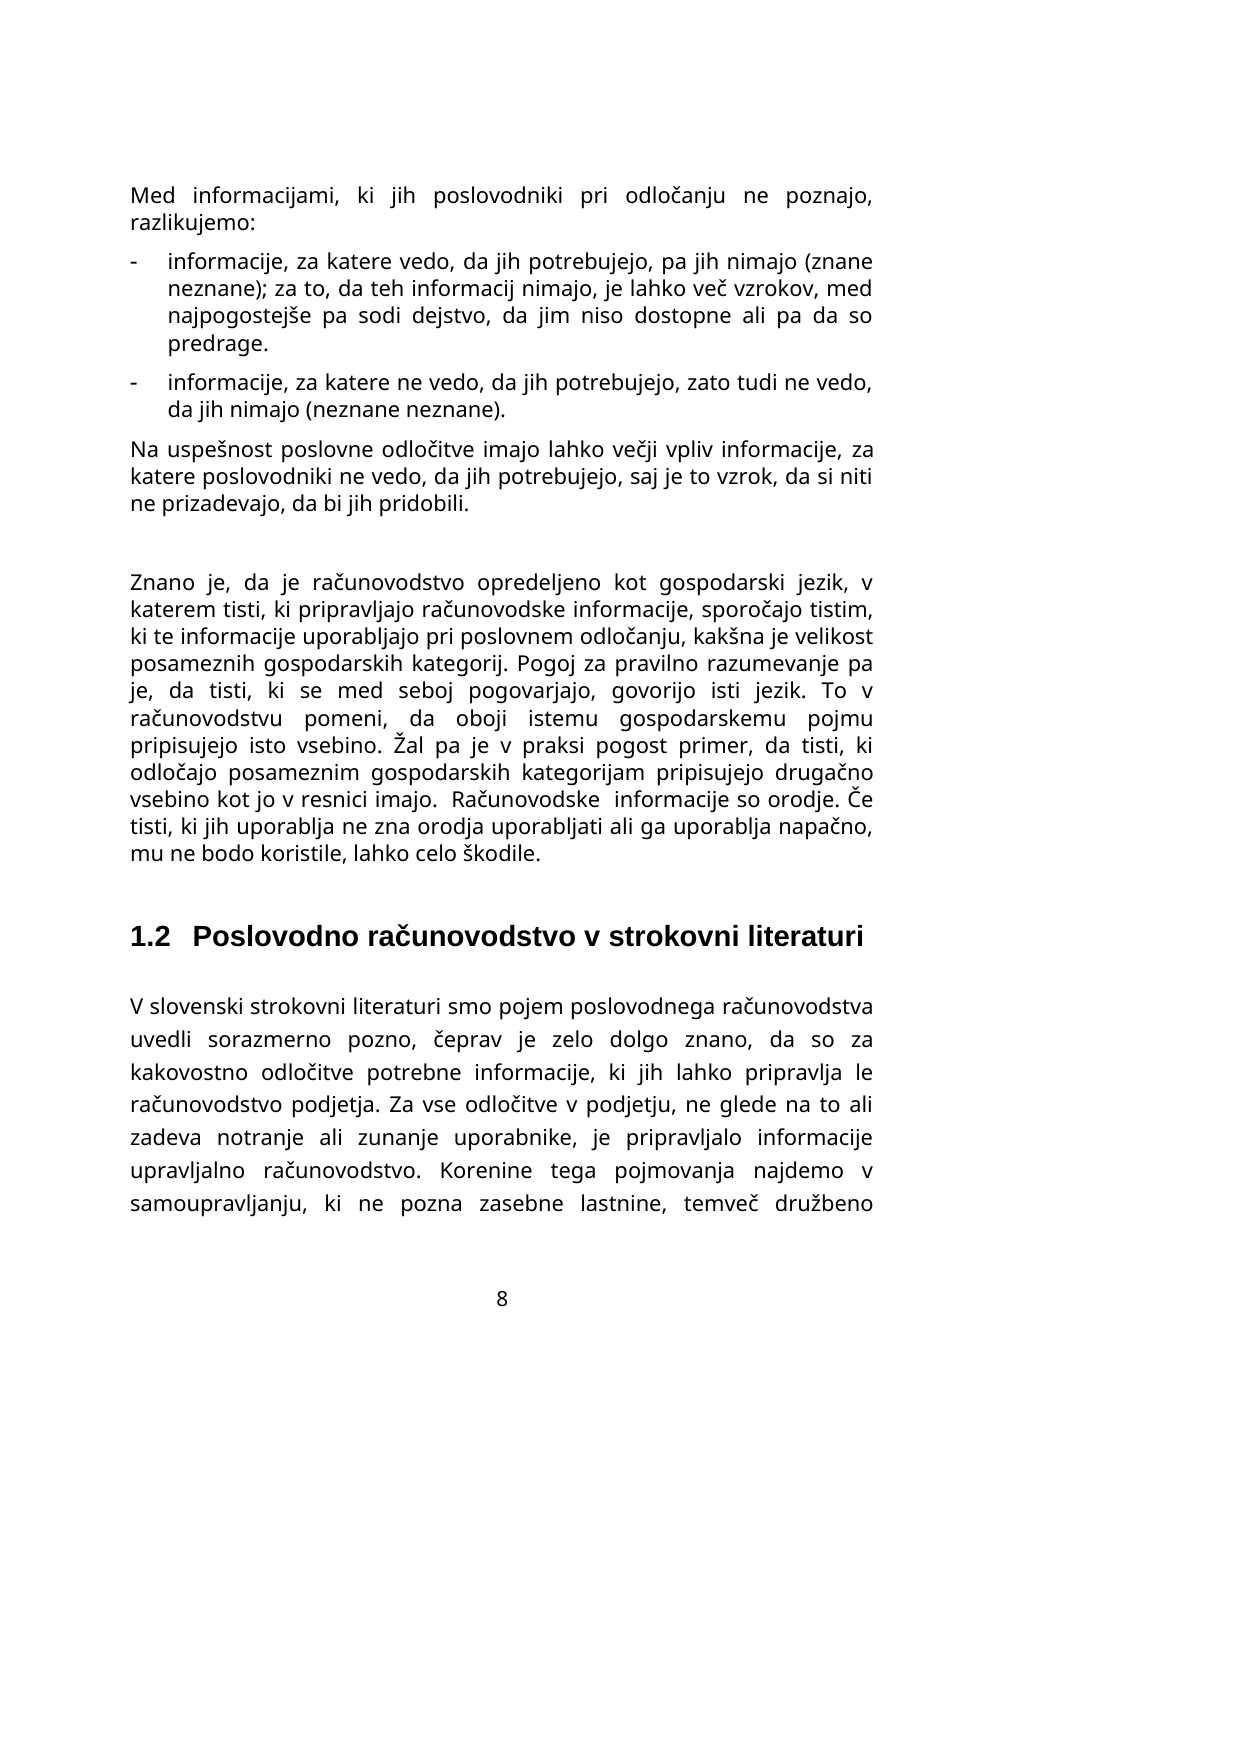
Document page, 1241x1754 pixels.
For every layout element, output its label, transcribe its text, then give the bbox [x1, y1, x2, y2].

text Med informacijami, ki jih poslovodniki pri odločanju ne poznajo, razlikujemo: [130, 181, 874, 236]
subtitle 1.2 Poslovodno računovodstvo v strokovni literaturi [130, 919, 874, 952]
list informacije, za katere ne vedo, da jih potrebujejo, zato tudi ne vedo, da jih nimajo (neznane neznane). [130, 369, 874, 423]
text V slovenski strokovni literaturi smo pojem poslovodnega računovodstva uvedli sorazmerno pozno, čeprav je zelo dolgo znano, da so za kakovostno odločitve potrebne informacije, ki jih lahko pripravlja le računovodstvo podjetja. Za vse odločitve v podjetju, ne glede na to ali zadeva notranje ali zunanje uporabnike, je pripravljalo informacije upravljalno računovodstvo. Korenine tega pojmovanja najdemo v samoupravljanju, ki ne pozna zasebne lastnine, temveč družbeno [130, 991, 874, 1217]
text Na uspešnost poslovne odločitve imajo lahko večji vpliv informacije, za katere poslovodniki ne vedo, da jih potrebujejo, saj je to vzrok, da si niti ne prizadevajo, da bi jih pridobili. [130, 436, 874, 517]
list informacije, za katere vedo, da jih potrebujejo, pa jih nimajo (znane neznane); za to, da teh informacij nimajo, je lahko več vzrokov, med najpogostejše pa sodi dejstvo, da jim niso dostopne ali pa da so predrage. [130, 248, 874, 356]
text Znano je, da je računovodstvo opredeljeno kot gospodarski jezik, v katerem tisti, ki pripravljajo računovodske informacije, sporočajo tistim, ki te informacije uporabljajo pri poslovnem odločanju, kakšna je velikost posameznih gospodarskih kategorij. Pogoj za pravilno razumevanje pa je, da tisti, ki se med seboj pogovarjajo, govorijo isti jezik. To v računovodstvu pomeni, da oboji istemu gospodarskemu pojmu pripisujejo isto vsebino. Žal pa je v praksi pogost primer, da tisti, ki odločajo posameznim gospodarskih kategorijam pripisujejo drugačno vsebino kot jo v resnici imajo. Računovodske informacije so orodje. Če tisti, ki jih uporablja ne zna orodja uporabljati ali ga uporablja napačno, mu ne bodo koristile, lahko celo škodile. [130, 569, 874, 867]
